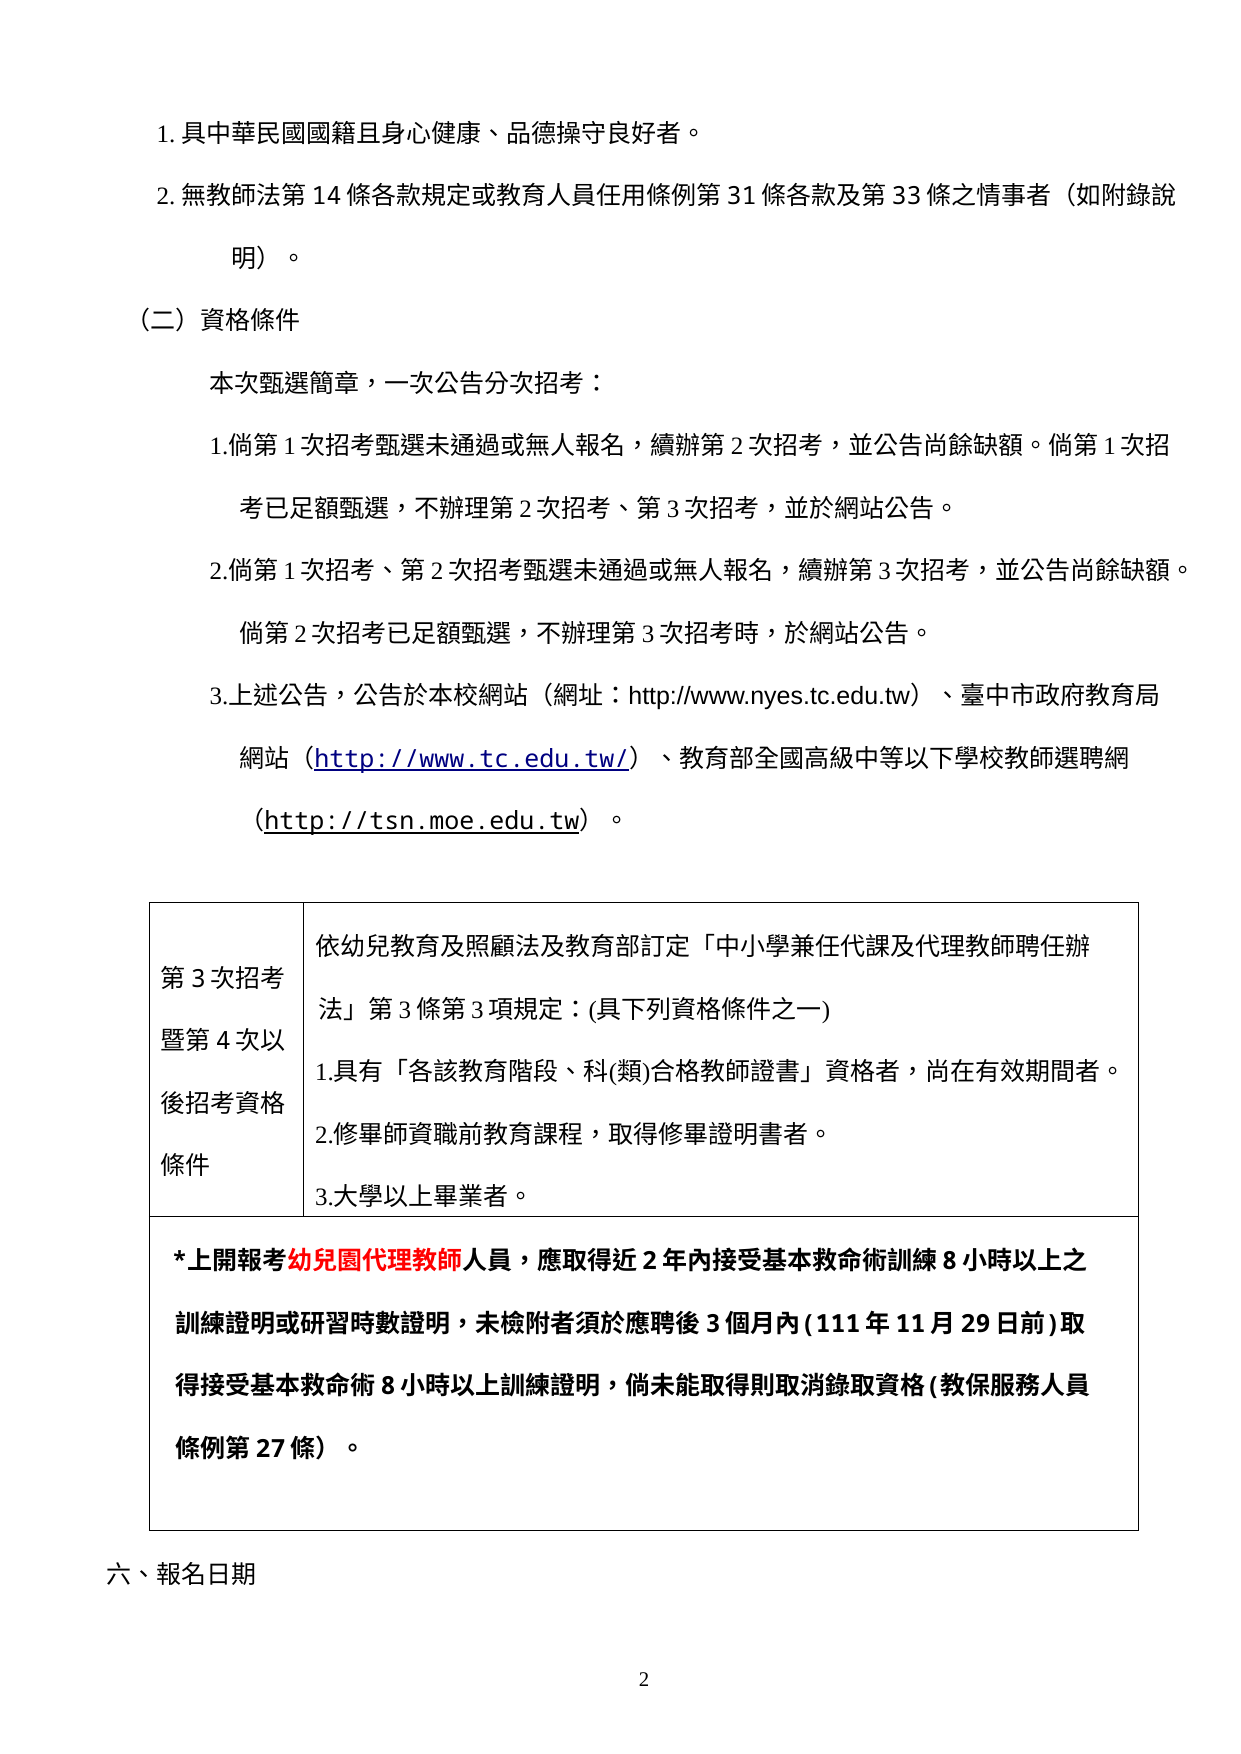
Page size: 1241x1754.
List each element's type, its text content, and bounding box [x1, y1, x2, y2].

text （二）資格條件 [106, 277, 1181, 340]
table_cell [150, 1217, 1138, 1530]
text 2. 無教師法第14條各款規定或教育人員任用條例第31條各款及第33條之情事者（如附錄說明）。 [106, 152, 1181, 277]
text 六、報名日期 [106, 1531, 1181, 1594]
text 3.上述公告，公告於本校網站（網址：http://www.nyes.tc.edu.tw）、臺中市政府教育局網站（http://www.tc.edu.tw/）、教育部全國高級中等以下學校教師選聘網（http://tsn.moe.edu.tw）。 [209, 652, 1181, 840]
table_header *上開報考幼兒園代理教師人員，應取得近2年內接受基本救命術訓練8小時以上之訓練證明或研習時數證明，未檢附者須於應聘後3個月內(111年11月29日前)取得接受基本救命術8小時以上訓練證明，倘未能取得則取消錄取資格(教保服務人員條例第27條）。 [161, 1218, 1114, 1467]
table_header 依幼兒教育及照顧法及教育部訂定「中小學兼任代課及代理教師聘任辦法」第3條第3項規定：(具下列資格條件之一) 1.具有「各該教育階段、科(類)合格教師證書」資格者，尚在有效期間者。 2.修畢師資職前教育課程，取得修畢證明書者。 3.大學以上畢業者。 [304, 903, 1138, 1216]
text 1.倘第1次招考甄選未通過或無人報名，續辦第2次招考，並公告尚餘缺額。倘第1次招考已足額甄選，不辦理第2次招考、第3次招考，並於網站公告。 [209, 402, 1181, 527]
text 1. 具中華民國國籍且身心健康、品德操守良好者。 [106, 90, 1181, 152]
text 2.倘第1次招考、第2次招考甄選未通過或無人報名，續辦第3次招考，並公告尚餘缺額。倘第2次招考已足額甄選，不辦理第3次招考時，於網站公告。 [209, 527, 1181, 652]
text 本次甄選簡章，一次公告分次招考： [156, 340, 1181, 402]
table_header 第3次招考暨第4次以後招考資格條件 [150, 903, 303, 1216]
